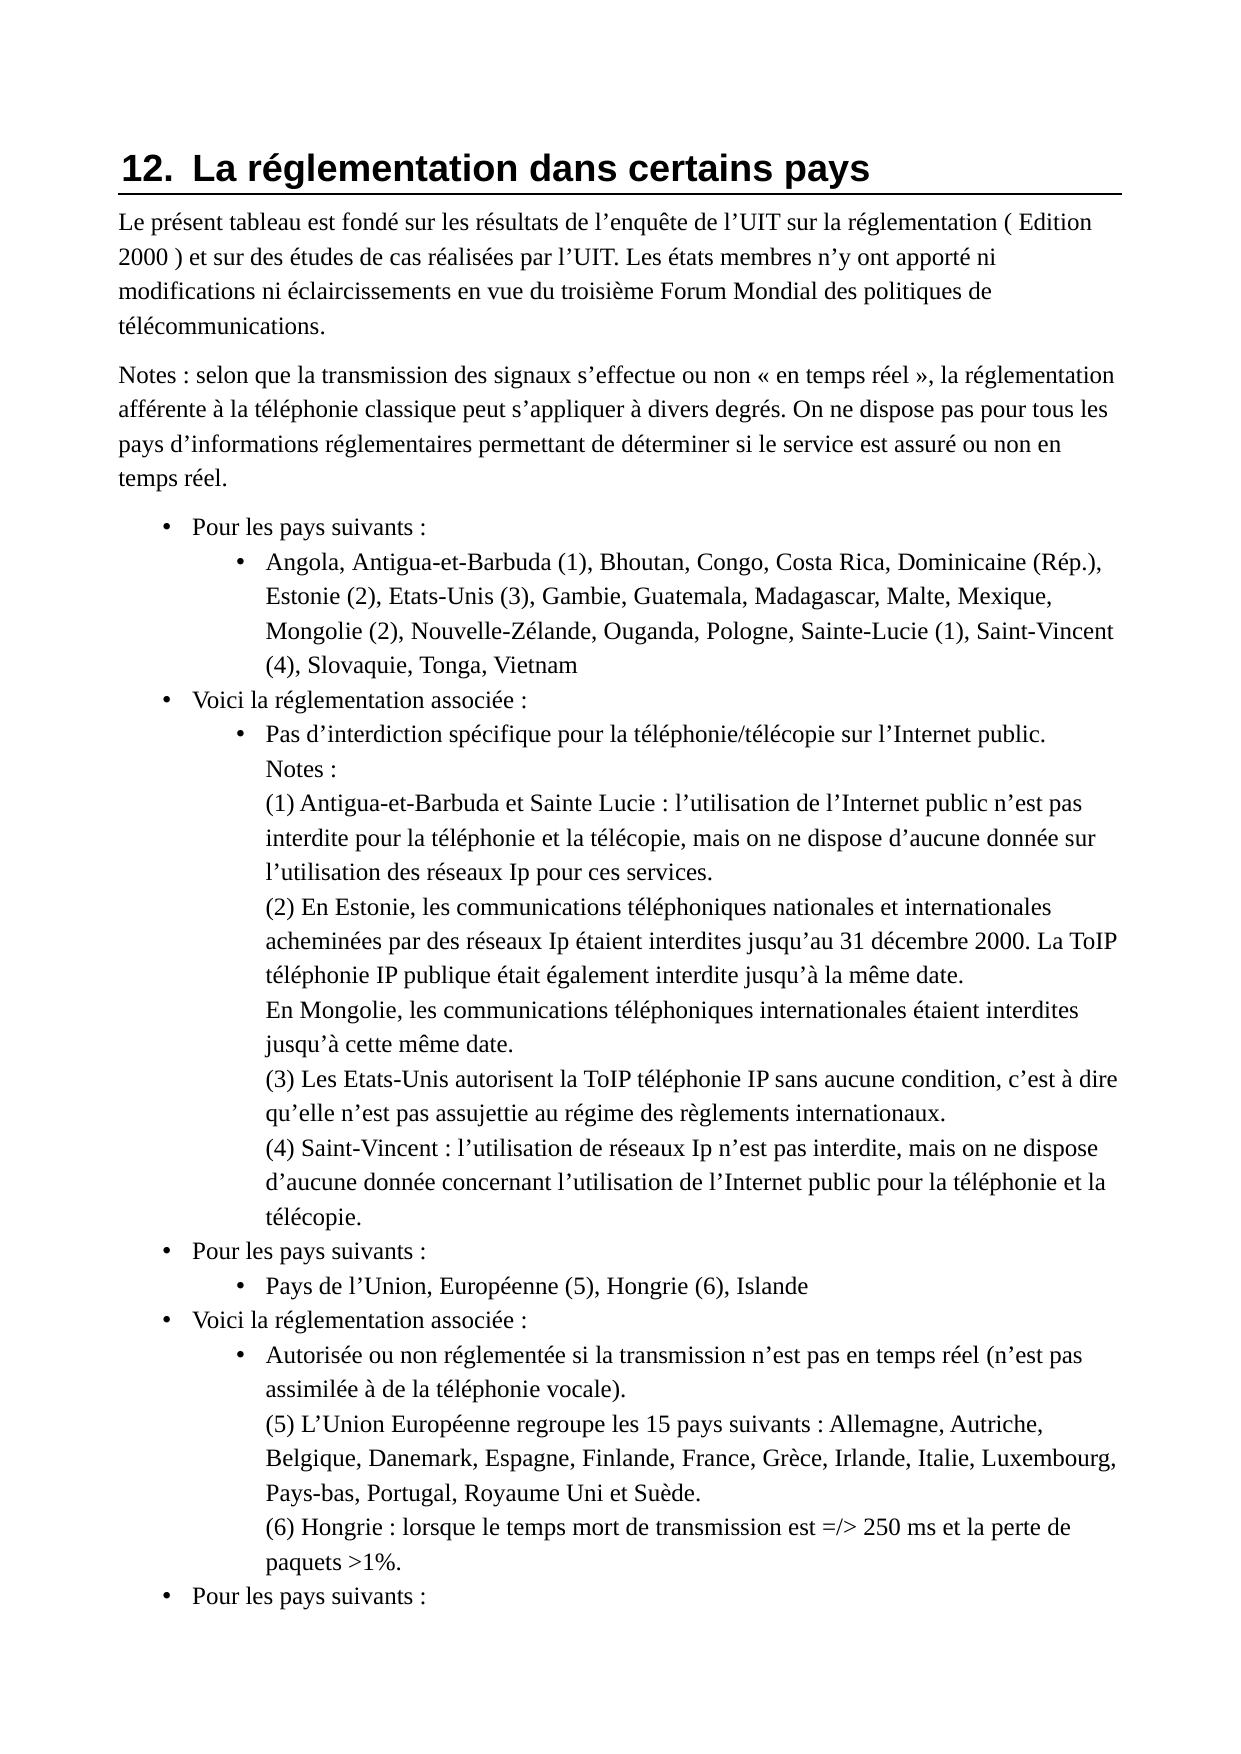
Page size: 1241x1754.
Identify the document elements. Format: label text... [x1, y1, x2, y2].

list Pour les pays suivants : [162, 1236, 1122, 1265]
list Pour les pays suivants : [162, 1581, 1122, 1610]
list Pays de l’Union, Européenne (5), Hongrie (6), Islande [236, 1271, 1122, 1300]
text Le présent tableau est fondé sur les résultats de l’enquête de l’UIT sur la réglementation ( Edition 2000 ) et sur des études de cas réalisées par l’UIT. Les états membres n’y ont apporté ni modifications ni éclaircissements en vue du troisième Forum Mondial des politiques de télécommunications. [118, 207, 1122, 339]
list Voici la réglementation associée : [162, 685, 1122, 713]
list Pour les pays suivants : [162, 512, 1122, 541]
subtitle La réglementation dans certains pays [118, 143, 1122, 193]
list Angola, Antigua-et-Barbuda (1), Bhoutan, Congo, Costa Rica, Dominicaine (Rép.), Estonie (2), Etats-Unis (3), Gambie, Guatemala, Madagascar, Malte, Mexique, Mongolie (2), Nouvelle-Zélande, Ouganda, Pologne, Sainte-Lucie (1), Saint-Vincent (4), Slovaquie, Tonga, Vietnam [236, 547, 1122, 679]
list Autorisée ou non réglementée si la transmission n’est pas en temps réel (n’est pas assimilée à de la téléphonie vocale). (5) L’Union Européenne regroupe les 15 pays suivants : Allemagne, Autriche, Belgique, Danemark, Espagne, Finlande, France, Grèce, Irlande, Italie, Luxembourg, Pays-bas, Portugal, Royaume Uni et Suède. (6) Hongrie : lorsque le temps mort de transmission est =/> 250 ms et la perte de paquets >1%. [236, 1340, 1122, 1576]
text Notes : selon que la transmission des signaux s’effectue ou non « en temps réel », la réglementation afférente à la téléphonie classique peut s’appliquer à divers degrés. On ne dispose pas pour tous les pays d’informations réglementaires permettant de déterminer si le service est assuré ou non en temps réel. [118, 360, 1122, 492]
list Voici la réglementation associée : [162, 1305, 1122, 1334]
list Pas d’interdiction spécifique pour la téléphonie/télécopie sur l’Internet public. Notes : (1) Antigua-et-Barbuda et Sainte Lucie : l’utilisation de l’Internet public n’est pas interdite pour la téléphonie et la télécopie, mais on ne dispose d’aucune donnée sur l’utilisation des réseaux Ip pour ces services. (2) En Estonie, les communications téléphoniques nationales et internationales acheminées par des réseaux Ip étaient interdites jusqu’au 31 décembre 2000. La ToIP téléphonie IP publique était également interdite jusqu’à la même date. En Mongolie, les communications téléphoniques internationales étaient interdites jusqu’à cette même date. (3) Les Etats-Unis autorisent la ToIP téléphonie IP sans aucune condition, c’est à dire qu’elle n’est pas assujettie au régime des règlements internationaux. (4) Saint-Vincent : l’utilisation de réseaux Ip n’est pas interdite, mais on ne dispose d’aucune donnée concernant l’utilisation de l’Internet public pour la téléphonie et la télécopie. [236, 719, 1122, 1231]
